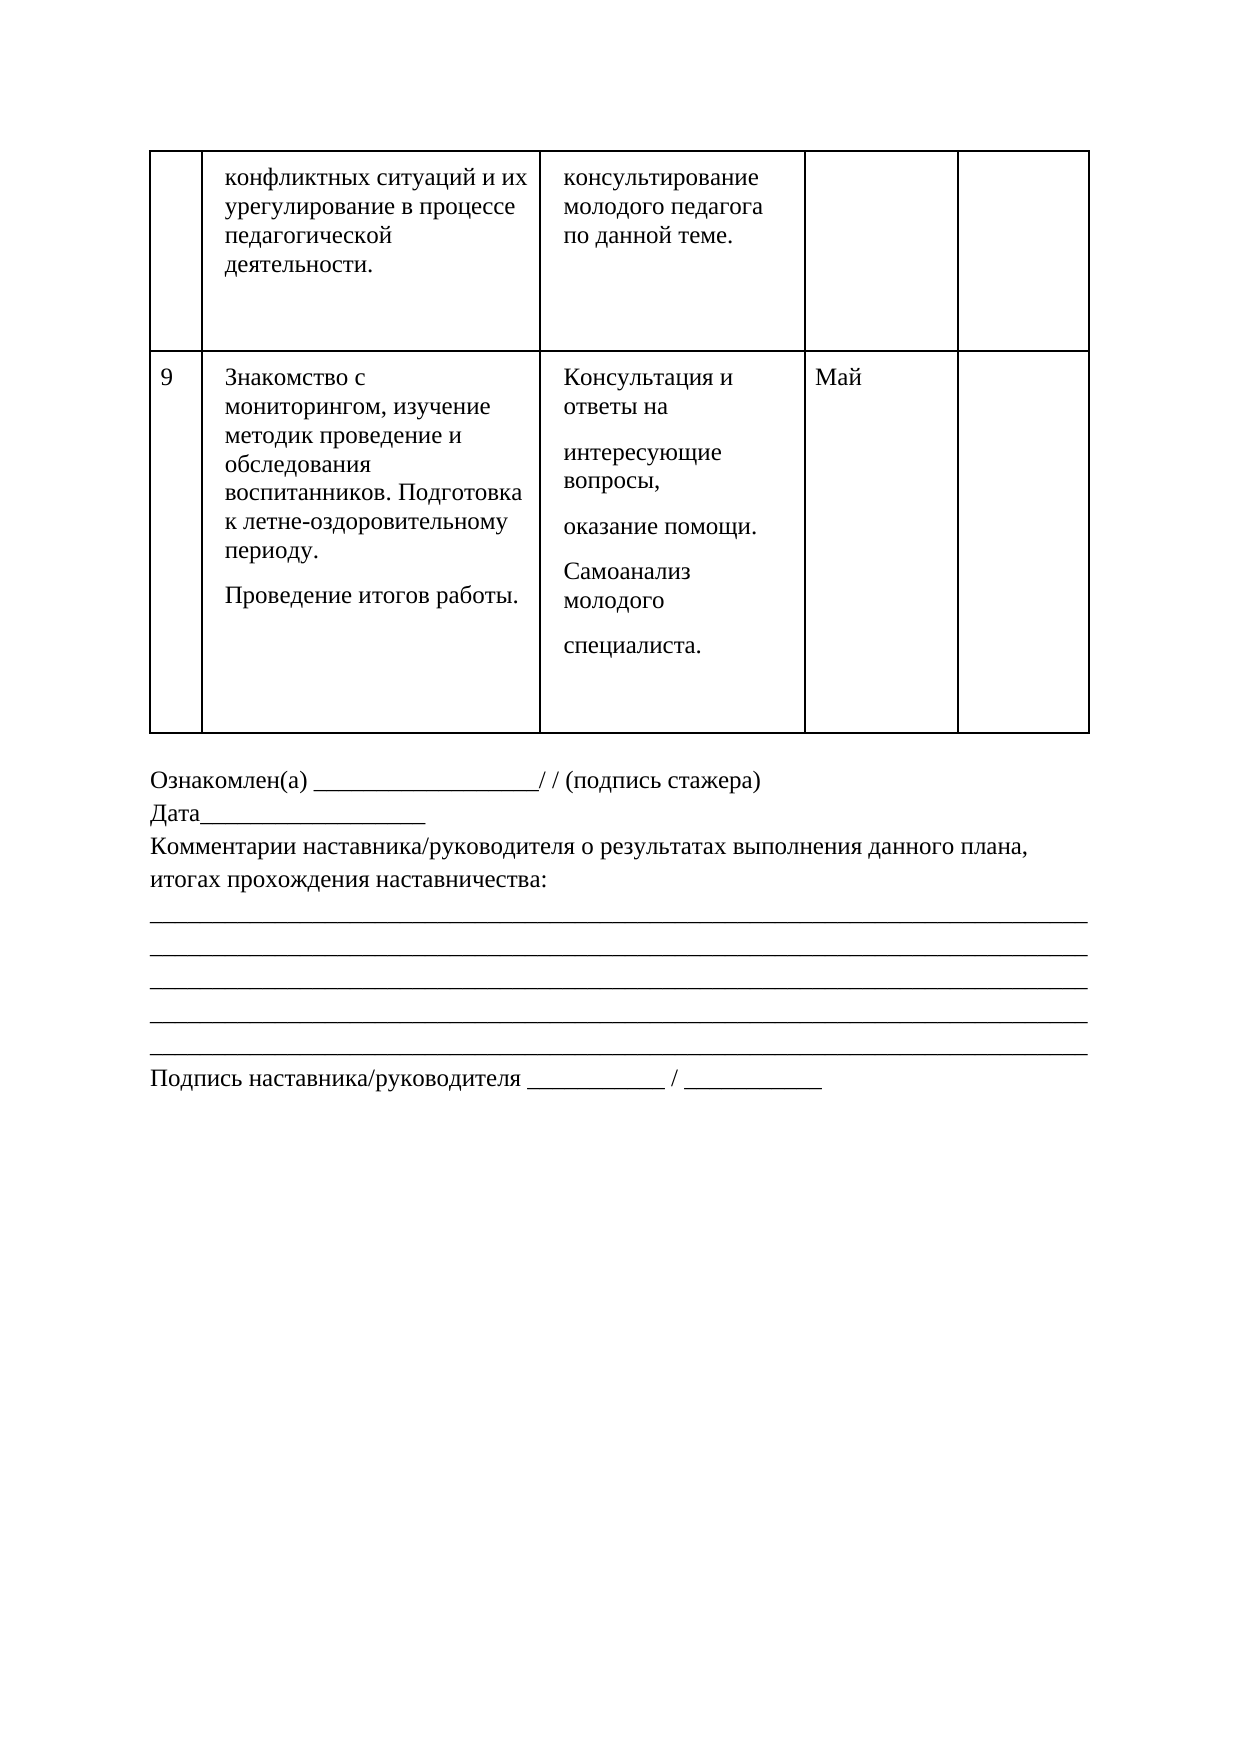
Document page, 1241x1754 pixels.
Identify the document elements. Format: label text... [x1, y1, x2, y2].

table_cell [151, 152, 201, 350]
text ___________________________________________________________________________ [150, 1029, 1090, 1058]
text Ознакомлен(а) __________________/ / (подпись стажера) [150, 765, 1090, 794]
text ___________________________________________________________________________ [150, 963, 1090, 992]
table_cell [806, 152, 957, 350]
table_cell конфликтных ситуаций и их урегулирование в процессе педагогической деятельности. [203, 152, 539, 350]
table_cell [959, 352, 1088, 732]
text Подпись наставника/руководителя ___________ / ___________ [150, 1063, 1090, 1091]
table_cell Знакомство с мониторингом, изучение методик проведение и обследования воспитанников. Подготовка к летне-оздоровительному периоду. Проведение итогов работы. [203, 352, 539, 732]
text ___________________________________________________________________________ [150, 997, 1090, 1025]
text ___________________________________________________________________________ [150, 897, 1090, 926]
table_cell Май [806, 352, 957, 732]
table_cell [959, 152, 1088, 350]
table_cell Консультация и ответы на интересующие вопросы, оказание помощи. Самоанализ молодого специалиста. [541, 352, 804, 732]
text Дата__________________ [150, 798, 1090, 827]
text Комментарии наставника/руководителя о результатах выполнения данного плана, итогах прохождения наставничества: [150, 831, 1090, 893]
table_cell 9 [151, 352, 201, 732]
text ___________________________________________________________________________ [150, 931, 1090, 959]
table_cell консультирование молодого педагога по данной теме. [541, 152, 804, 350]
